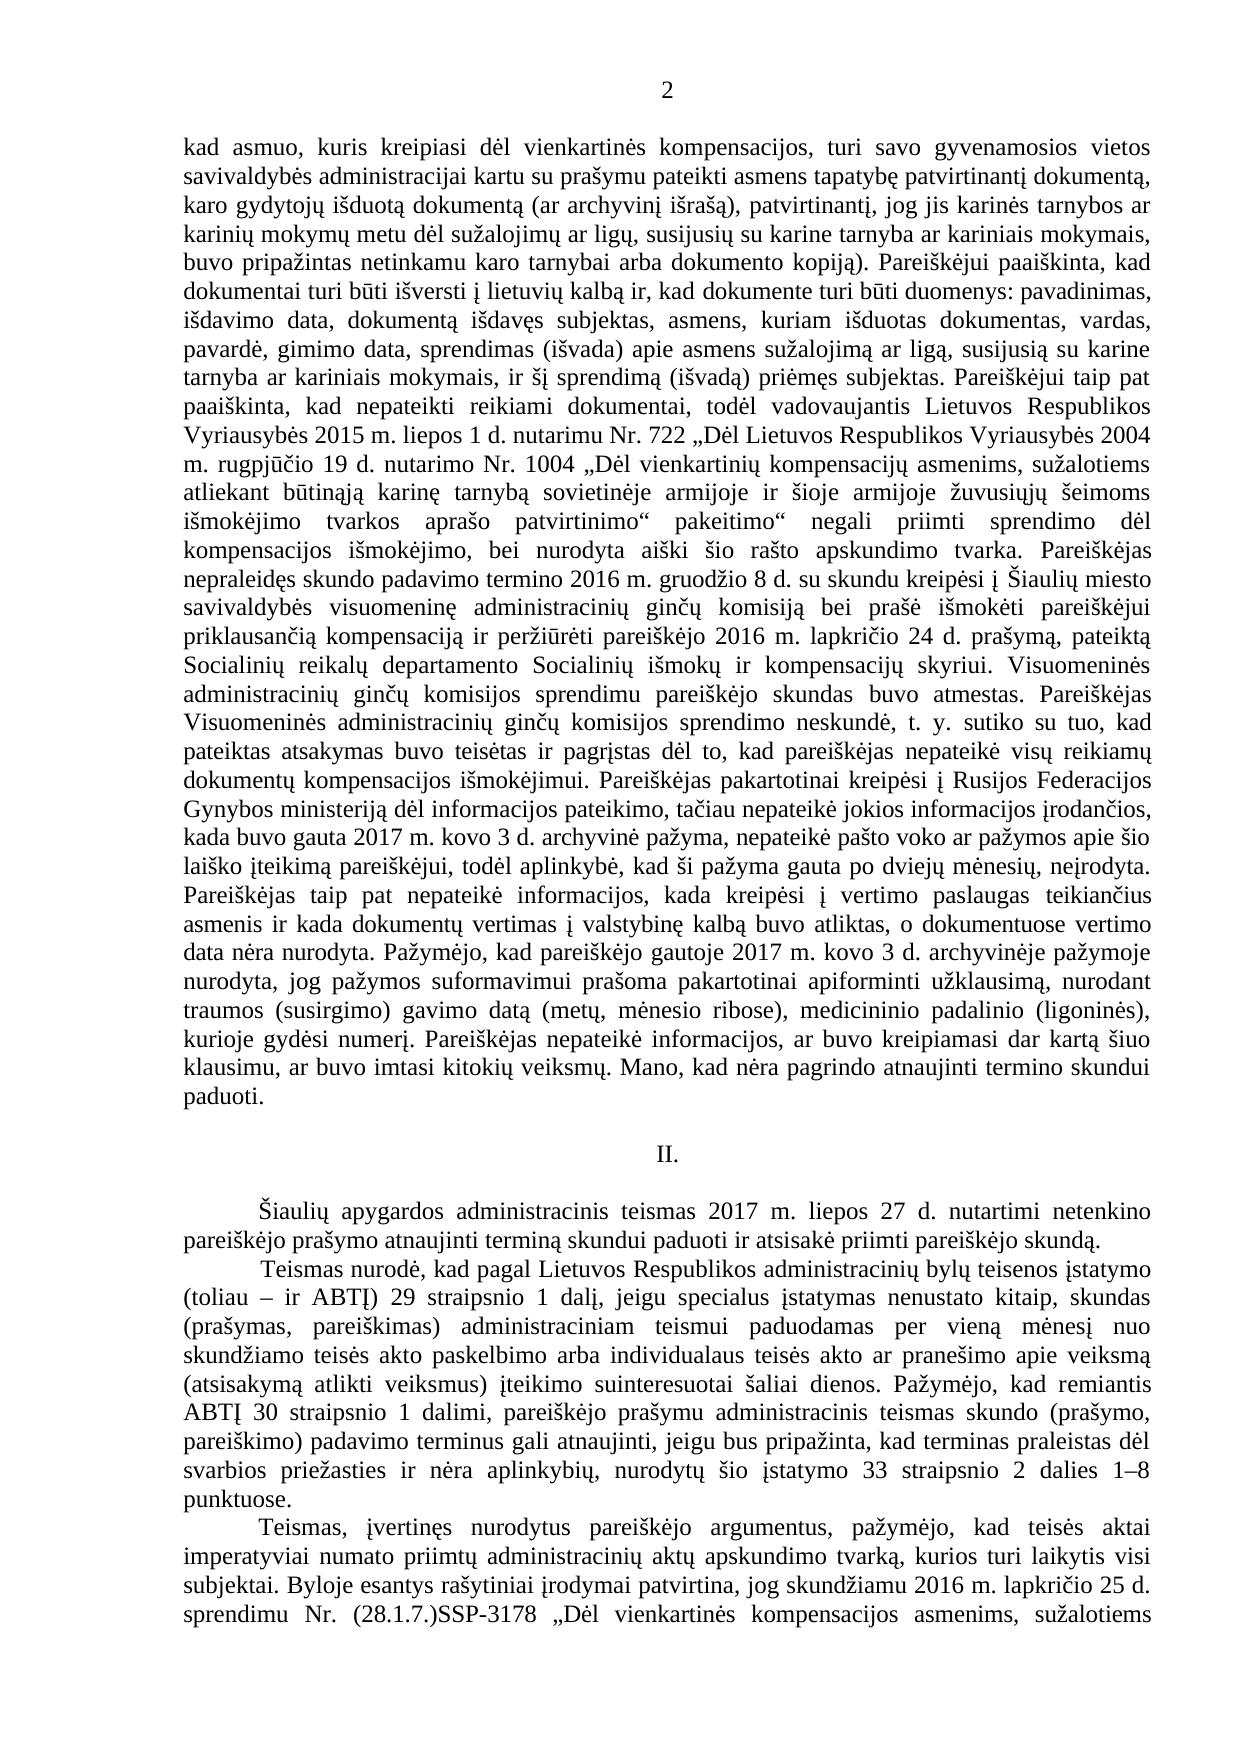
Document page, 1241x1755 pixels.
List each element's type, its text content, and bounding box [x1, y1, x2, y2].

text kad asmuo, kuris kreipiasi dėl vienkartinės kompensacijos, turi savo gyvenamosios vietos savivaldybės administracijai kartu su prašymu pateikti asmens tapatybę patvirtinantį dokumentą, karo gydytojų išduotą dokumentą (ar archyvinį išrašą), patvirtinantį, jog jis karinės tarnybos ar karinių mokymų metu dėl sužalojimų ar ligų, susijusių su karine tarnyba ar kariniais mokymais, buvo pripažintas netinkamu karo tarnybai arba dokumento kopiją). Pareiškėjui paaiškinta, kad dokumentai turi būti išversti į lietuvių kalbą ir, kad dokumente turi būti duomenys: pavadinimas, išdavimo data, dokumentą išdavęs subjektas, asmens, kuriam išduotas dokumentas, vardas, pavardė, gimimo data, sprendimas (išvada) apie asmens sužalojimą ar ligą, susijusią su karine tarnyba ar kariniais mokymais, ir šį sprendimą (išvadą) priėmęs subjektas. Pareiškėjui taip pat paaiškinta, kad nepateikti reikiami dokumentai, todėl vadovaujantis Lietuvos Respublikos Vyriausybės 2015 m. liepos 1 d. nutarimu Nr. 722 „Dėl Lietuvos Respublikos Vyriausybės 2004 m. rugpjūčio 19 d. nutarimo Nr. 1004 „Dėl vienkartinių kompensacijų asmenims, sužalotiems atliekant būtinąją karinę tarnybą sovietinėje armijoje ir šioje armijoje žuvusiųjų šeimoms išmokėjimo tvarkos aprašo patvirtinimo“ pakeitimo“ negali priimti sprendimo dėl kompensacijos išmokėjimo, bei nurodyta aiški šio rašto apskundimo tvarka. Pareiškėjas nepraleidęs skundo padavimo termino 2016 m. gruodžio 8 d. su skundu kreipėsi į Šiaulių miesto savivaldybės visuomeninę administracinių ginčų komisiją bei prašė išmokėti pareiškėjui priklausančią kompensaciją ir peržiūrėti pareiškėjo 2016 m. lapkričio 24 d. prašymą, pateiktą Socialinių reikalų departamento Socialinių išmokų ir kompensacijų skyriui. Visuomeninės administracinių ginčų komisijos sprendimu pareiškėjo skundas buvo atmestas. Pareiškėjas Visuomeninės administracinių ginčų komisijos sprendimo neskundė, t. y. sutiko su tuo, kad pateiktas atsakymas buvo teisėtas ir pagrįstas dėl to, kad pareiškėjas nepateikė visų reikiamų dokumentų kompensacijos išmokėjimui. Pareiškėjas pakartotinai kreipėsi į Rusijos Federacijos Gynybos ministeriją dėl informacijos pateikimo, tačiau nepateikė jokios informacijos įrodančios, kada buvo gauta 2017 m. kovo 3 d. archyvinė pažyma, nepateikė pašto voko ar pažymos apie šio laiško įteikimą pareiškėjui, todėl aplinkybė, kad ši pažyma gauta po dviejų mėnesių, neįrodyta. Pareiškėjas taip pat nepateikė informacijos, kada kreipėsi į vertimo paslaugas teikiančius asmenis ir kada dokumentų vertimas į valstybinę kalbą buvo atliktas, o dokumentuose vertimo data nėra nurodyta. Pažymėjo, kad pareiškėjo gautoje 2017 m. kovo 3 d. archyvinėje pažymoje nurodyta, jog pažymos suformavimui prašoma pakartotinai apiforminti užklausimą, nurodant traumos (susirgimo) gavimo datą (metų, mėnesio ribose), medicininio padalinio (ligoninės), kurioje gydėsi numerį. Pareiškėjas nepateikė informacijos, ar buvo kreipiamasi dar kartą šiuo klausimu, ar buvo imtasi kitokių veiksmų. Mano, kad nėra pagrindo atnaujinti termino skundui paduoti. [183, 132, 1152, 1110]
text Teismas, įvertinęs nurodytus pareiškėjo argumentus, pažymėjo, kad teisės aktai imperatyviai numato priimtų administracinių aktų apskundimo tvarką, kurios turi laikytis visi subjektai. Byloje esantys rašytiniai įrodymai patvirtina, jog skundžiamu 2016 m. lapkričio 25 d. sprendimu Nr. (28.1.7.)SSP-3178 „Dėl vienkartinės kompensacijos asmenims, sužalotiems [183, 1512, 1152, 1627]
text Teismas nurodė, kad pagal Lietuvos Respublikos administracinių bylų teisenos įstatymo (toliau – ir ABTĮ) 29 straipsnio 1 dalį, jeigu specialus įstatymas nenustato kitaip, skundas (prašymas, pareiškimas) administraciniam teismui paduodamas per vieną mėnesį nuo skundžiamo teisės akto paskelbimo arba individualaus teisės akto ar pranešimo apie veiksmą (atsisakymą atlikti veiksmus) įteikimo suinteresuotai šaliai dienos. Pažymėjo, kad remiantis ABTĮ 30 straipsnio 1 dalimi, pareiškėjo prašymu administracinis teismas skundo (prašymo, pareiškimo) padavimo terminus gali atnaujinti, jeigu bus pripažinta, kad terminas praleistas dėl svarbios priežasties ir nėra aplinkybių, nurodytų šio įstatymo 33 straipsnio 2 dalies 1–8 punktuose. [183, 1254, 1152, 1512]
text Šiaulių apygardos administracinis teismas 2017 m. liepos 27 d. nutartimi netenkino pareiškėjo prašymo atnaujinti terminą skundui paduoti ir atsisakė priimti pareiškėjo skundą. [183, 1196, 1152, 1254]
text II. [183, 1139, 1152, 1167]
